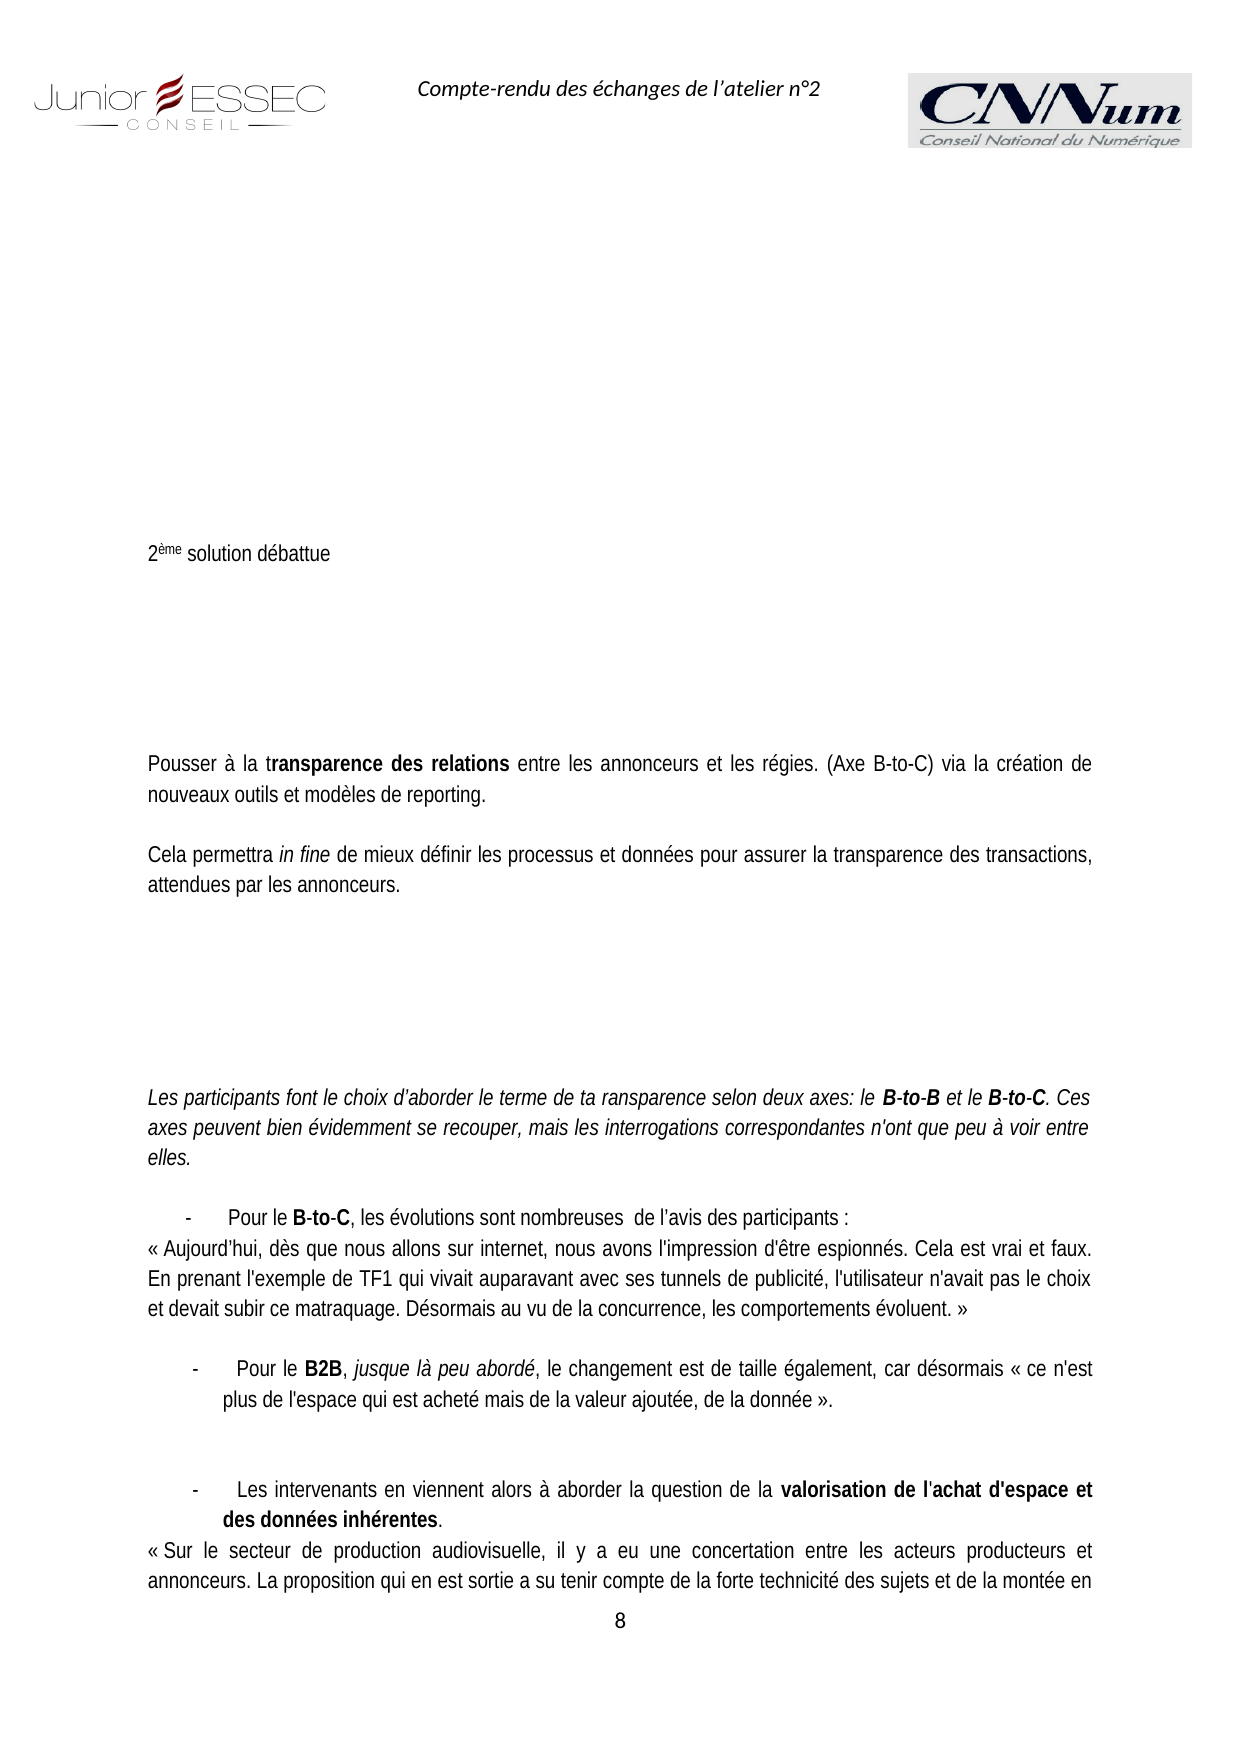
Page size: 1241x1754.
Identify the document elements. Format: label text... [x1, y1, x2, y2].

list Les intervenants en viennent alors à aborder la question de la valorisation de l'achat d'espace et des données inhérentes. [185, 1476, 1093, 1533]
text Pousser à la transparence des relations entre les annonceurs et les régies. (Axe B-to-C) via la création de nouveaux outils et modèles de reporting. [148, 750, 1093, 807]
picture [34, 73, 325, 130]
text 2ème solution débattue [148, 540, 1093, 567]
list Pour le B2B, jusque là peu abordé, le changement est de taille également, car désormais « ce n'est plus de l'espace qui est acheté mais de la valeur ajoutée, de la donnée ». [185, 1355, 1093, 1412]
text Cela permettra in fine de mieux définir les processus et données pour assurer la transparence des transactions, attendues par les annonceurs. [148, 841, 1093, 898]
subtitle Échange des participants sur le sujet [148, 962, 1093, 995]
text Les participants font le choix d’aborder le terme de ta ransparence selon deux axes: le B-to-B et le B-to-C. Ces axes peuvent bien évidemment se recouper, mais les interrogations correspondantes n'ont que peu à voir entre elles. [148, 1083, 1093, 1170]
text « Sur le secteur de production audiovisuelle, il y a eu une concertation entre les acteurs producteurs et annonceurs. La proposition qui en est sortie a su tenir compte de la forte technicité des sujets et de la montée en [148, 1537, 1093, 1593]
picture [907, 73, 1193, 148]
list Pour le B-to-C, les évolutions sont nombreuses de l’avis des participants : [185, 1204, 1093, 1231]
subtitle Solution avancée initialement : Pousser à la transparence des relations entre les annonceurs et les régies publicitaires [148, 641, 1093, 713]
text « Aujourd’hui, dès que nous allons sur internet, nous avons l'impression d'être espionnés. Cela est vrai et faux. En prenant l'exemple de TF1 qui vivait auparavant avec ses tunnels de publicité, l'utilisateur n'avait pas le choix et devait subir ce matraquage. Désormais au vu de la concurrence, les comportements évoluent. » [148, 1234, 1093, 1321]
